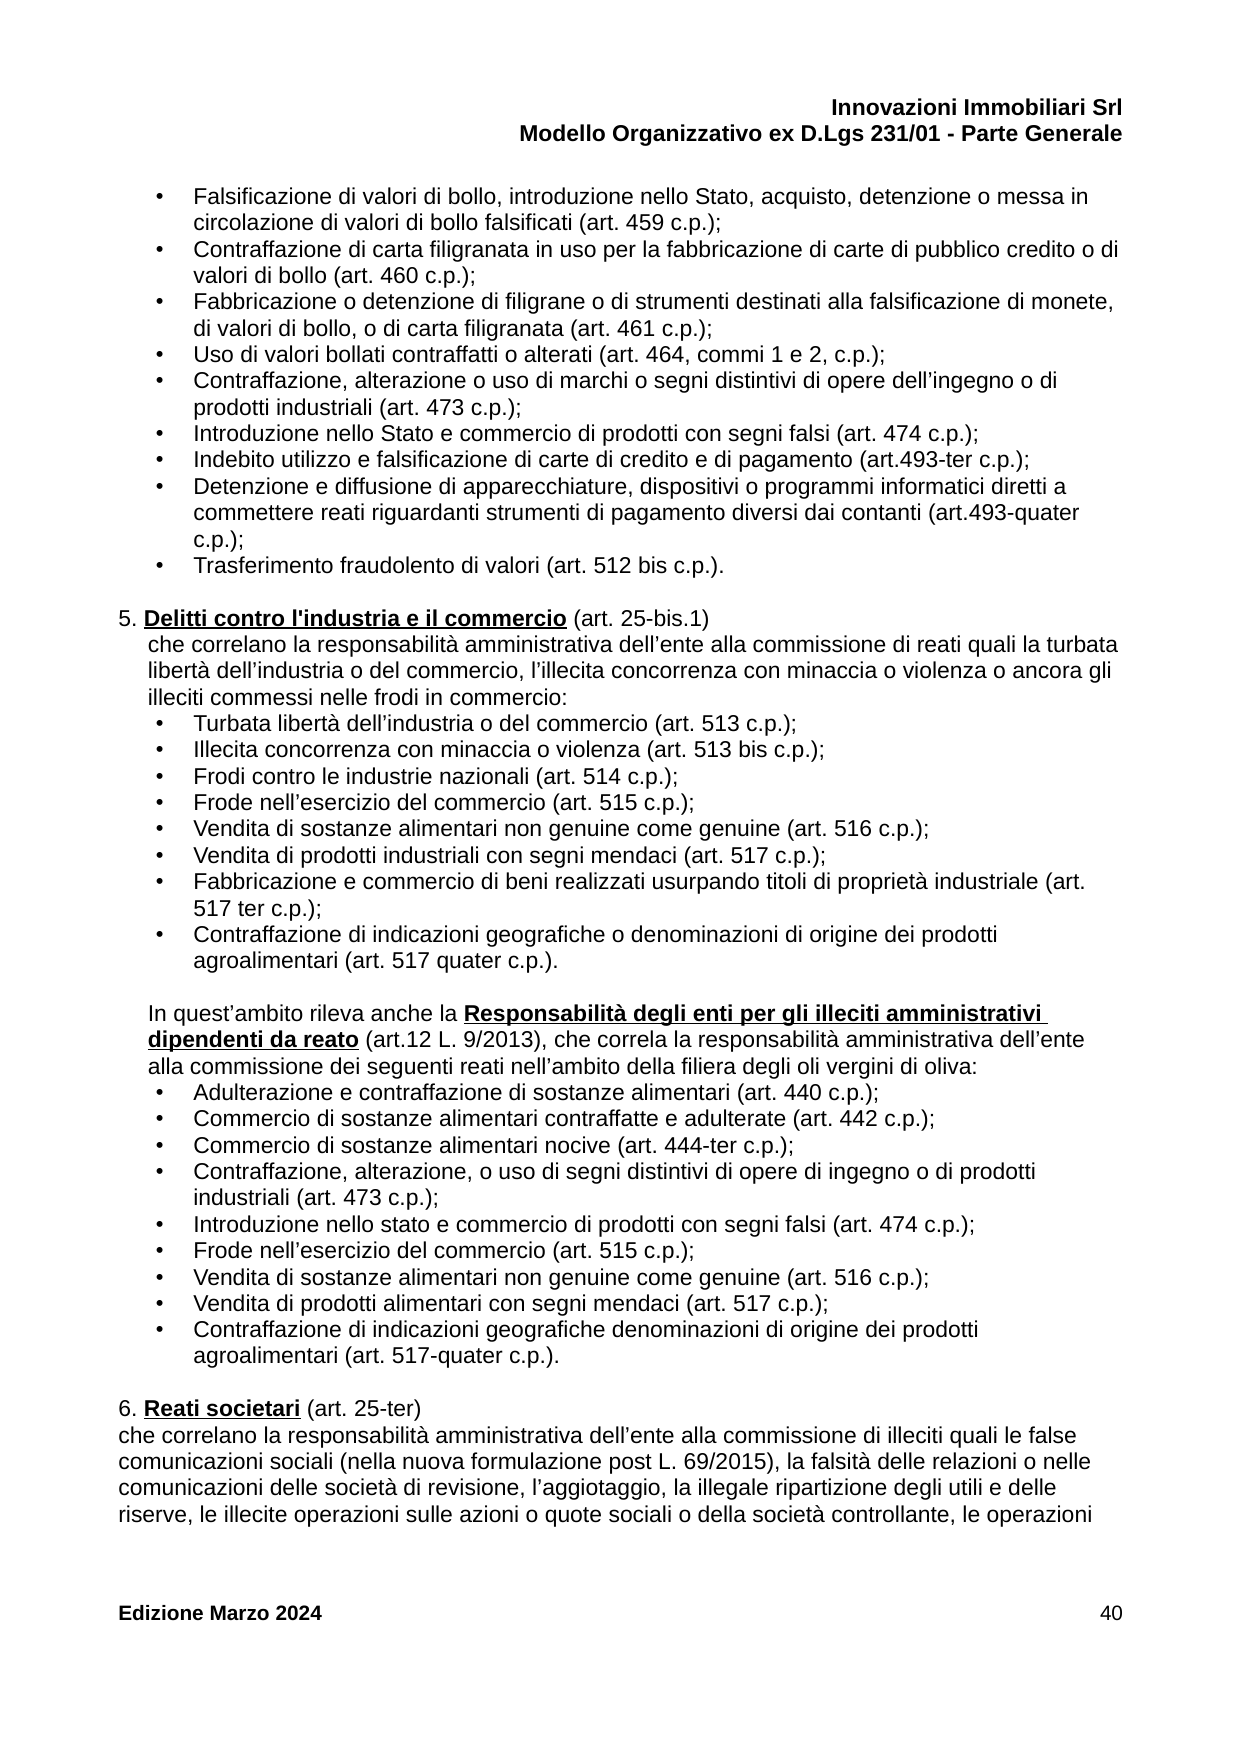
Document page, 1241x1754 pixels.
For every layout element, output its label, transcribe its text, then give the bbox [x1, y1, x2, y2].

text 6. Reati societari (art. 25-ter) [118, 1395, 1123, 1422]
list Commercio di sostanze alimentari contraffatte e adulterate (art. 442 c.p.); [156, 1105, 1123, 1132]
list Adulterazione e contraffazione di sostanze alimentari (art. 440 c.p.); [156, 1079, 1123, 1105]
list Vendita di sostanze alimentari non genuine come genuine (art. 516 c.p.); [156, 1263, 1123, 1290]
list Contraffazione di indicazioni geografiche denominazioni di origine dei prodotti agroalimentari (art. 517-quater c.p.). [156, 1316, 1123, 1369]
list Frodi contro le industrie nazionali (art. 514 c.p.); [156, 763, 1123, 789]
list Vendita di prodotti industriali con segni mendaci (art. 517 c.p.); [156, 842, 1123, 868]
list Frode nell’esercizio del commercio (art. 515 c.p.); [156, 789, 1123, 815]
list Commercio di sostanze alimentari nocive (art. 444-ter c.p.); [156, 1132, 1123, 1158]
text 5. Delitti contro l'industria e il commercio (art. 25-bis.1) [118, 604, 1123, 631]
list Fabbricazione e commercio di beni realizzati usurpando titoli di proprietà industriale (art. 517 ter c.p.); [156, 868, 1123, 921]
list Falsificazione di valori di bollo, introduzione nello Stato, acquisto, detenzione o messa in circolazione di valori di bollo falsificati (art. 459 c.p.); [156, 183, 1123, 236]
list Vendita di prodotti alimentari con segni mendaci (art. 517 c.p.); [156, 1290, 1123, 1316]
list Uso di valori bollati contraffatti o alterati (art. 464, commi 1 e 2, c.p.); [156, 341, 1123, 367]
list Trasferimento fraudolento di valori (art. 512 bis c.p.). [156, 552, 1123, 578]
text che correlano la responsabilità amministrativa dell’ente alla commissione di illeciti quali le false comunicazioni sociali (nella nuova formulazione post L. 69/2015), la falsità delle relazioni o nelle comunicazioni delle società di revisione, l’aggiotaggio, la illegale ripartizione degli utili e delle riserve, le illecite operazioni sulle azioni o quote sociali o della società controllante, le operazioni [118, 1422, 1123, 1527]
list Fabbricazione o detenzione di filigrane o di strumenti destinati alla falsificazione di monete, di valori di bollo, o di carta filigranata (art. 461 c.p.); [156, 288, 1123, 341]
list Contraffazione di carta filigranata in uso per la fabbricazione di carte di pubblico credito o di valori di bollo (art. 460 c.p.); [156, 236, 1123, 288]
list Contraffazione di indicazioni geografiche o denominazioni di origine dei prodotti agroalimentari (art. 517 quater c.p.). [156, 921, 1123, 973]
list Introduzione nello stato e commercio di prodotti con segni falsi (art. 474 c.p.); [156, 1211, 1123, 1237]
list Vendita di sostanze alimentari non genuine come genuine (art. 516 c.p.); [156, 815, 1123, 842]
list Contraffazione, alterazione o uso di marchi o segni distintivi di opere dell’ingegno o di prodotti industriali (art. 473 c.p.); [156, 367, 1123, 420]
list Detenzione e diffusione di apparecchiature, dispositivi o programmi informatici diretti a commettere reati riguardanti strumenti di pagamento diversi dai contanti (art.493-quater c.p.); [156, 473, 1123, 552]
list Contraffazione, alterazione, o uso di segni distintivi di opere di ingegno o di prodotti industriali (art. 473 c.p.); [156, 1158, 1123, 1211]
text che correlano la responsabilità amministrativa dell’ente alla commissione di reati quali la turbata libertà dell’industria o del commercio, l’illecita concorrenza con minaccia o violenza o ancora gli illeciti commessi nelle frodi in commercio: [148, 631, 1123, 710]
list Turbata libertà dell’industria o del commercio (art. 513 c.p.); [156, 710, 1123, 736]
text In quest’ambito rileva anche la Responsabilità degli enti per gli illeciti amministrativi dipendenti da reato (art.12 L. 9/2013), che correla la responsabilità amministrativa dell’ente alla commissione dei seguenti reati nell’ambito della filiera degli oli vergini di oliva: [148, 1000, 1123, 1079]
list Introduzione nello Stato e commercio di prodotti con segni falsi (art. 474 c.p.); [156, 420, 1123, 446]
list Frode nell’esercizio del commercio (art. 515 c.p.); [156, 1237, 1123, 1263]
list Indebito utilizzo e falsificazione di carte di credito e di pagamento (art.493-ter c.p.); [156, 446, 1123, 473]
list Illecita concorrenza con minaccia o violenza (art. 513 bis c.p.); [156, 736, 1123, 763]
